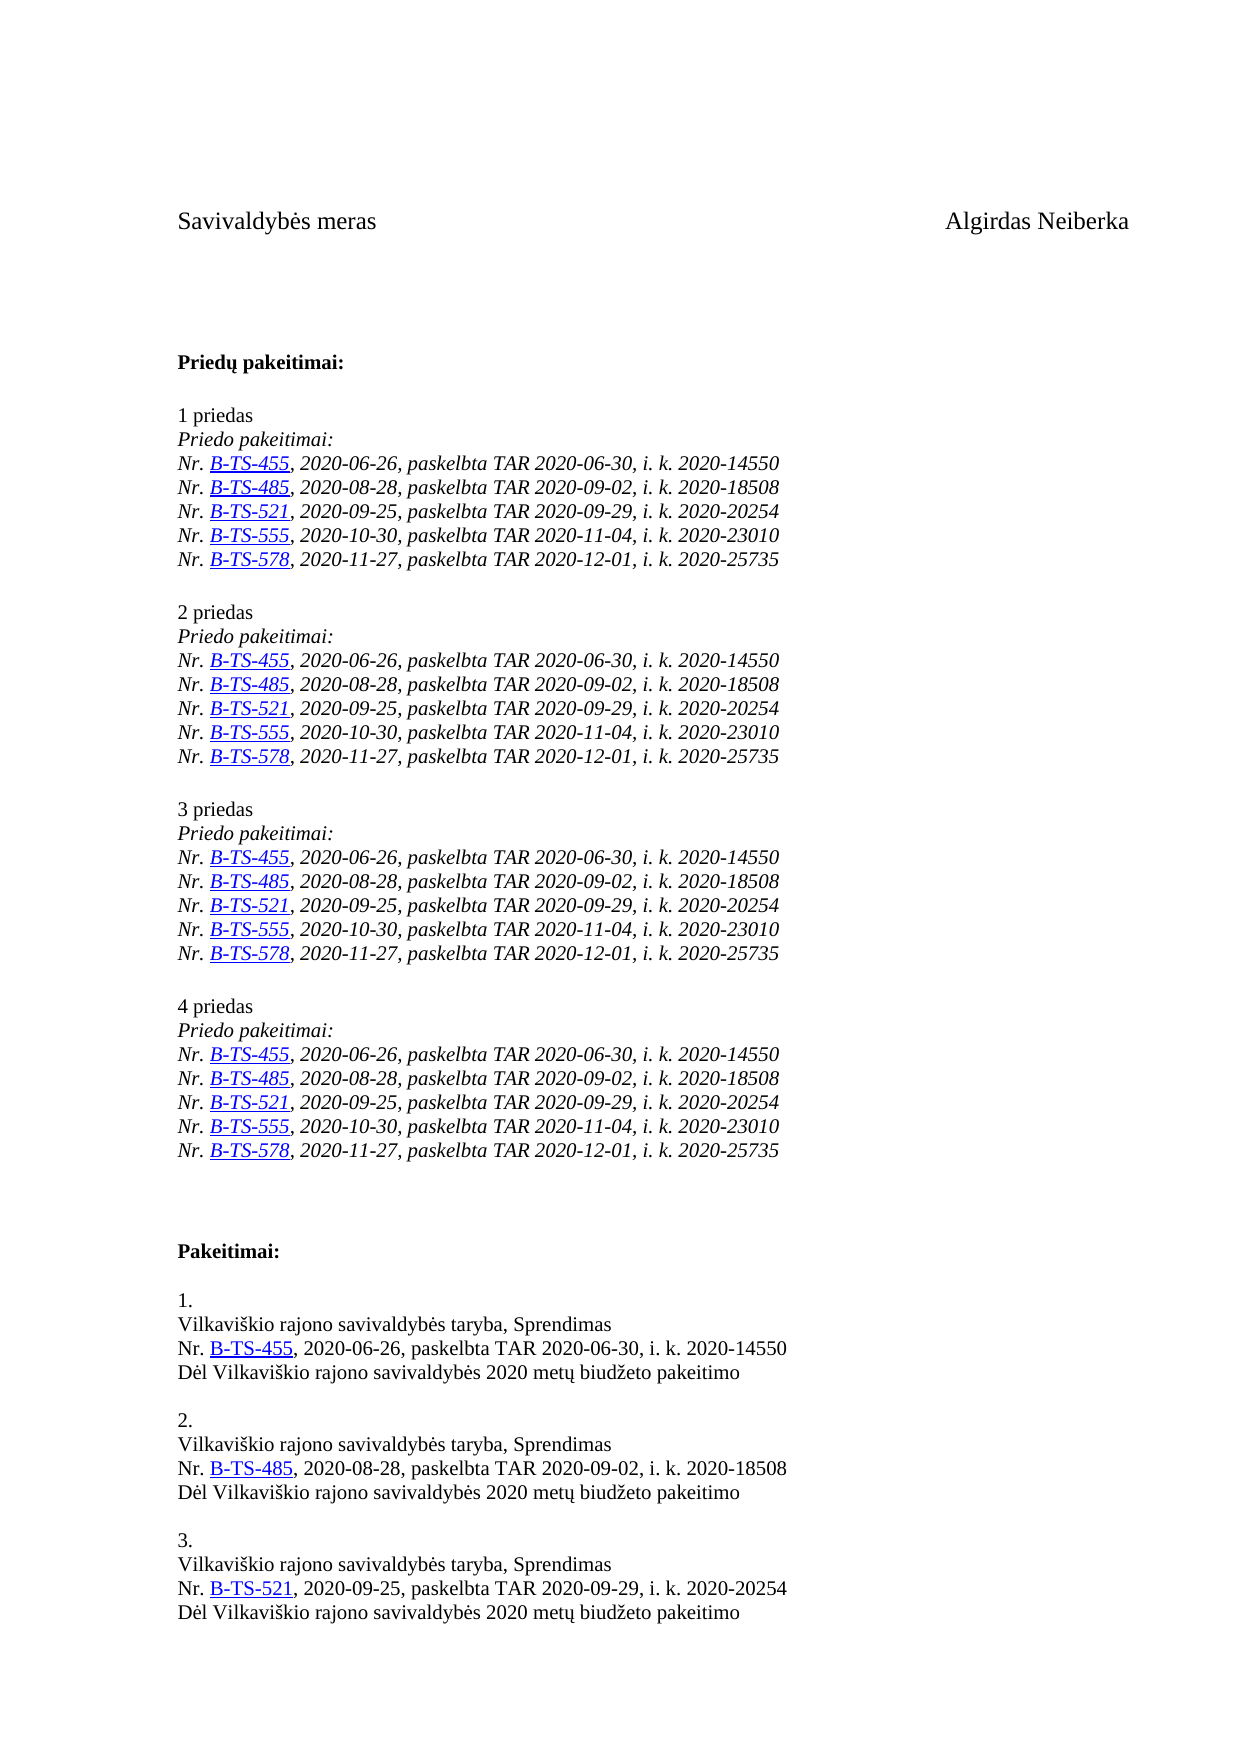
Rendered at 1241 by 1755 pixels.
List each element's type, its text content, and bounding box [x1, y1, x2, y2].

text 4 priedas [177, 994, 1181, 1018]
text Priedo pakeitimai: [177, 624, 1181, 648]
text Dėl Vilkaviškio rajono savivaldybės 2020 metų biudžeto pakeitimo [177, 1360, 1181, 1384]
text Nr. B-TS-555, 2020-10-30, paskelbta TAR 2020-11-04, i. k. 2020-23010 [177, 720, 1181, 744]
text Nr. B-TS-578, 2020-11-27, paskelbta TAR 2020-12-01, i. k. 2020-25735 [177, 547, 1181, 571]
text Vilkaviškio rajono savivaldybės taryba, Sprendimas [177, 1552, 1181, 1576]
text Nr. B-TS-455, 2020-06-26, paskelbta TAR 2020-06-30, i. k. 2020-14550 [177, 648, 1181, 672]
text Priedo pakeitimai: [177, 821, 1181, 845]
text Nr. B-TS-521, 2020-09-25, paskelbta TAR 2020-09-29, i. k. 2020-20254 [177, 499, 1181, 523]
text 1. [177, 1287, 1181, 1312]
text Priedų pakeitimai: [177, 350, 1181, 374]
text Nr. B-TS-555, 2020-10-30, paskelbta TAR 2020-11-04, i. k. 2020-23010 [177, 917, 1181, 941]
text Nr. B-TS-521, 2020-09-25, paskelbta TAR 2020-09-29, i. k. 2020-20254 [177, 1576, 1181, 1600]
text Dėl Vilkaviškio rajono savivaldybės 2020 metų biudžeto pakeitimo [177, 1480, 1181, 1504]
text Priedo pakeitimai: [177, 427, 1181, 451]
text Nr. B-TS-555, 2020-10-30, paskelbta TAR 2020-11-04, i. k. 2020-23010 [177, 1114, 1181, 1138]
text 2. [177, 1408, 1181, 1432]
text Nr. B-TS-455, 2020-06-26, paskelbta TAR 2020-06-30, i. k. 2020-14550 [177, 1336, 1181, 1360]
text Nr. B-TS-485, 2020-08-28, paskelbta TAR 2020-09-02, i. k. 2020-18508 [177, 1066, 1181, 1090]
text Nr. B-TS-578, 2020-11-27, paskelbta TAR 2020-12-01, i. k. 2020-25735 [177, 744, 1181, 768]
text Nr. B-TS-521, 2020-09-25, paskelbta TAR 2020-09-29, i. k. 2020-20254 [177, 1090, 1181, 1114]
text Nr. B-TS-485, 2020-08-28, paskelbta TAR 2020-09-02, i. k. 2020-18508 [177, 1456, 1181, 1480]
text Nr. B-TS-485, 2020-08-28, paskelbta TAR 2020-09-02, i. k. 2020-18508 [177, 475, 1181, 499]
text 3 priedas [177, 797, 1181, 821]
text Nr. B-TS-521, 2020-09-25, paskelbta TAR 2020-09-29, i. k. 2020-20254 [177, 893, 1181, 917]
text 3. [177, 1528, 1181, 1552]
text Priedo pakeitimai: [177, 1018, 1181, 1042]
text 1 priedas [177, 402, 1181, 427]
text Nr. B-TS-521, 2020-09-25, paskelbta TAR 2020-09-29, i. k. 2020-20254 [177, 696, 1181, 720]
text Nr. B-TS-555, 2020-10-30, paskelbta TAR 2020-11-04, i. k. 2020-23010 [177, 523, 1181, 547]
text Vilkaviškio rajono savivaldybės taryba, Sprendimas [177, 1432, 1181, 1456]
text Nr. B-TS-485, 2020-08-28, paskelbta TAR 2020-09-02, i. k. 2020-18508 [177, 869, 1181, 893]
text Nr. B-TS-485, 2020-08-28, paskelbta TAR 2020-09-02, i. k. 2020-18508 [177, 672, 1181, 696]
text Pakeitimai: [177, 1239, 1181, 1263]
text Savivaldybės meras Algirdas Neiberka [177, 206, 1181, 235]
text Nr. B-TS-455, 2020-06-26, paskelbta TAR 2020-06-30, i. k. 2020-14550 [177, 1042, 1181, 1066]
text Vilkaviškio rajono savivaldybės taryba, Sprendimas [177, 1312, 1181, 1336]
text Nr. B-TS-578, 2020-11-27, paskelbta TAR 2020-12-01, i. k. 2020-25735 [177, 1138, 1181, 1162]
text Nr. B-TS-455, 2020-06-26, paskelbta TAR 2020-06-30, i. k. 2020-14550 [177, 845, 1181, 869]
text Nr. B-TS-455, 2020-06-26, paskelbta TAR 2020-06-30, i. k. 2020-14550 [177, 451, 1181, 475]
text 2 priedas [177, 600, 1181, 624]
text Dėl Vilkaviškio rajono savivaldybės 2020 metų biudžeto pakeitimo [177, 1600, 1181, 1624]
text Nr. B-TS-578, 2020-11-27, paskelbta TAR 2020-12-01, i. k. 2020-25735 [177, 941, 1181, 965]
